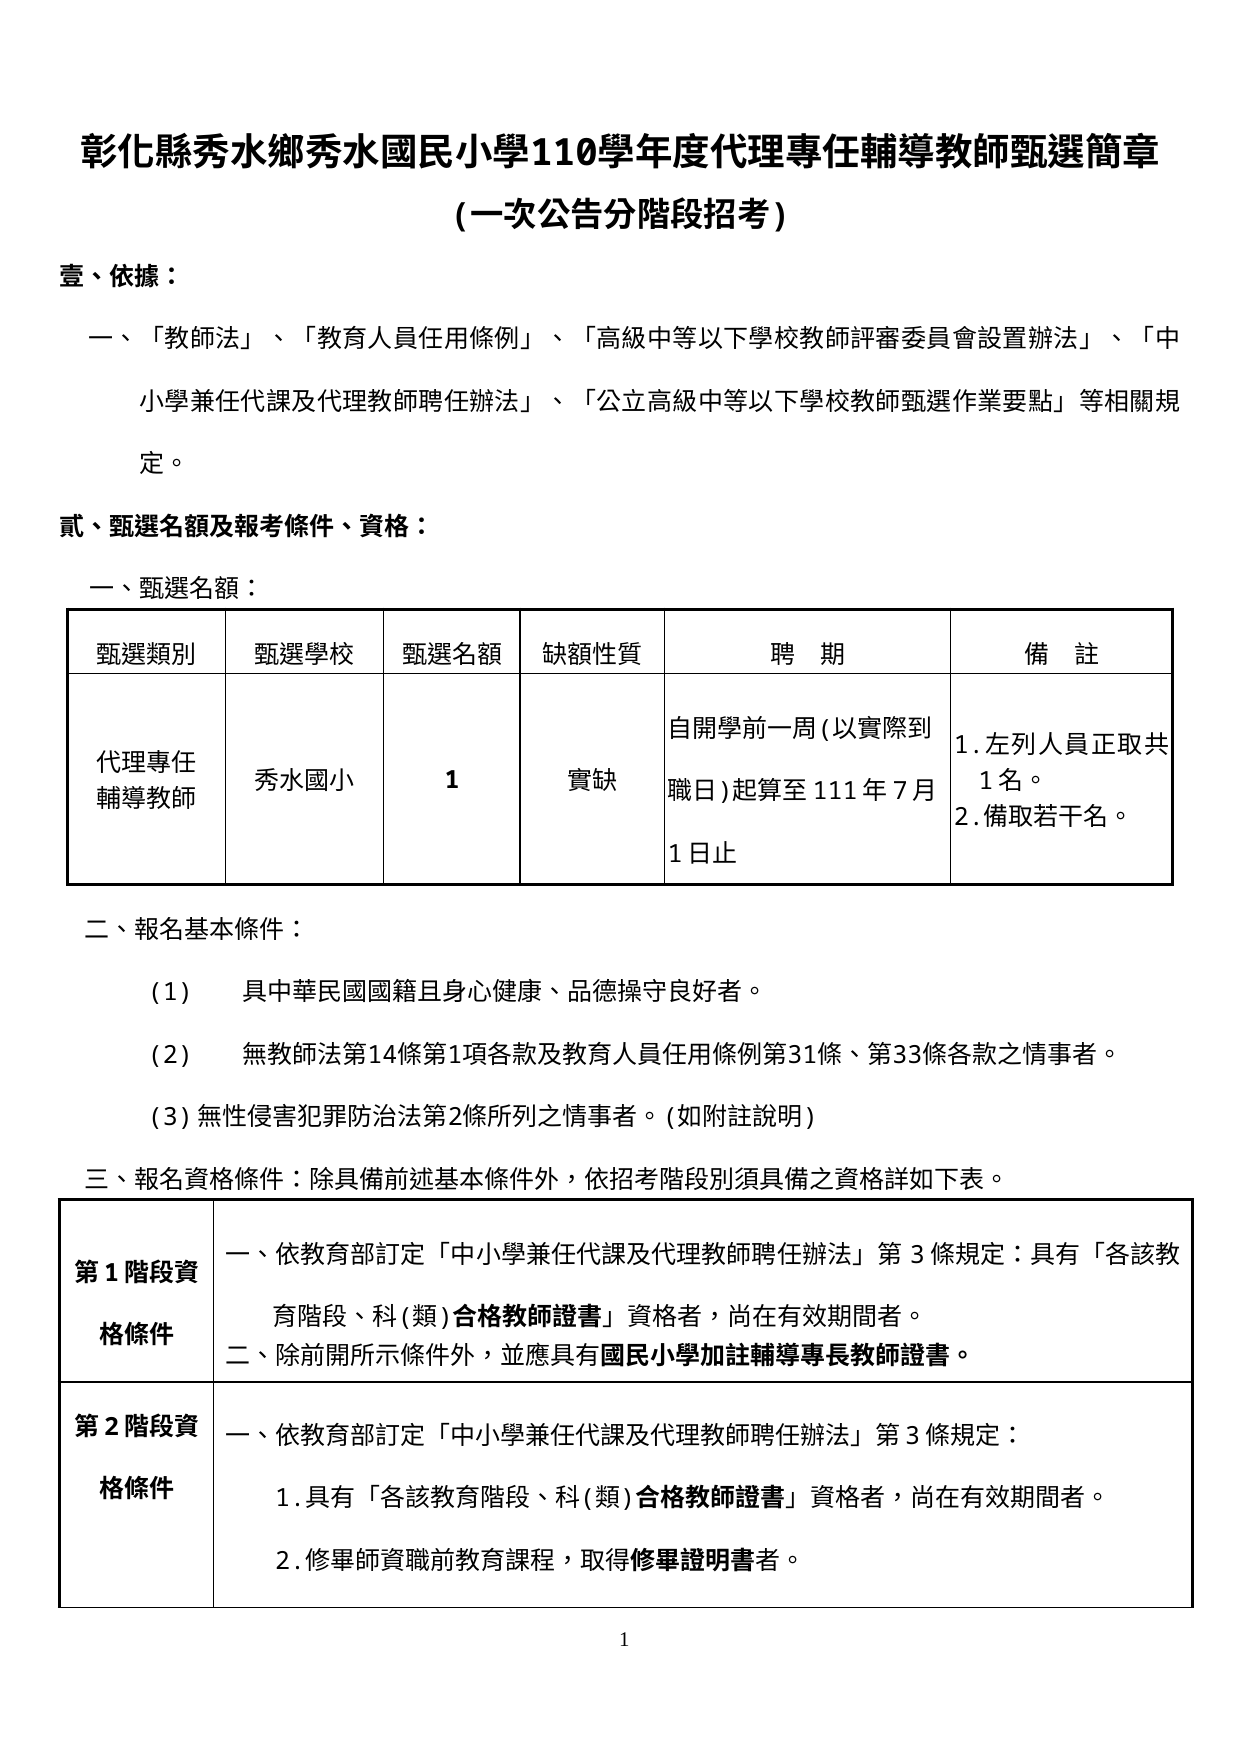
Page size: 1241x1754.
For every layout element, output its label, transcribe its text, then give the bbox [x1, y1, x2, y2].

table_cell 秀水國小 [226, 674, 383, 883]
table_header 第1階段資格條件 [61, 1201, 213, 1381]
table_cell 自開學前一周(以實際到職日)起算至111年7月1日止 [665, 674, 950, 883]
table_cell 實缺 [521, 674, 664, 883]
text 貳、甄選名額及報考條件、資格： [59, 483, 1181, 545]
table_header 缺額性質 [521, 611, 664, 673]
table_cell 一、依教育部訂定「中小學兼任代課及代理教師聘任辦法」第3條規定： 1.具有「各該教育階段、科(類)合格教師證書」資格者，尚在有效期間者。 2.修畢師資職前教育課程，取得修畢證明書者。 [214, 1383, 1191, 1607]
table_header 甄選學校 [226, 611, 383, 673]
table_cell 代理專任 輔導教師 [69, 674, 225, 883]
table_header 聘 期 [665, 611, 950, 673]
table_header 一、依教育部訂定「中小學兼任代課及代理教師聘任辦法」第3條規定：具有「各該教育階段、科(類)合格教師證書」資格者，尚在有效期間者。 二、除前開所示條件外，並應具有國民小學加註輔導專長教師證書。 [214, 1201, 1191, 1381]
text 一、甄選名額： [59, 545, 1181, 608]
table_header 備 註 [951, 611, 1171, 673]
text (一次公告分階段招考) [59, 170, 1181, 233]
table_header 甄選類別 [69, 611, 225, 673]
table_header 甄選名額 [384, 611, 519, 673]
table_cell 1.左列人員正取共1名。 2.備取若干名。 [951, 674, 1171, 883]
table_cell 1 [384, 674, 519, 883]
list 無教師法第14條第1項各款及教育人員任用條例第31條、第33條各款之情事者。 [148, 1011, 1181, 1073]
text 彰化縣秀水鄉秀水國民小學110學年度代理專任輔導教師甄選簡章 [59, 108, 1181, 170]
list 具中華民國國籍且身心健康、品德操守良好者。 [148, 948, 1181, 1011]
text 一、「教師法」、「教育人員任用條例」、「高級中等以下學校教師評審委員會設置辦法」、「中小學兼任代課及代理教師聘任辦法」、「公立高級中等以下學校教師甄選作業要點」等相關規定。 [88, 295, 1181, 483]
text 壹、依據： [59, 233, 1181, 295]
table_cell 第2階段資格條件 [61, 1383, 213, 1607]
text 二、報名基本條件： [59, 886, 1181, 948]
list 無性侵害犯罪防治法第2條所列之情事者。(如附註說明) [148, 1073, 1181, 1136]
text 三、報名資格條件：除具備前述基本條件外，依招考階段別須具備之資格詳如下表。 [59, 1136, 1181, 1198]
